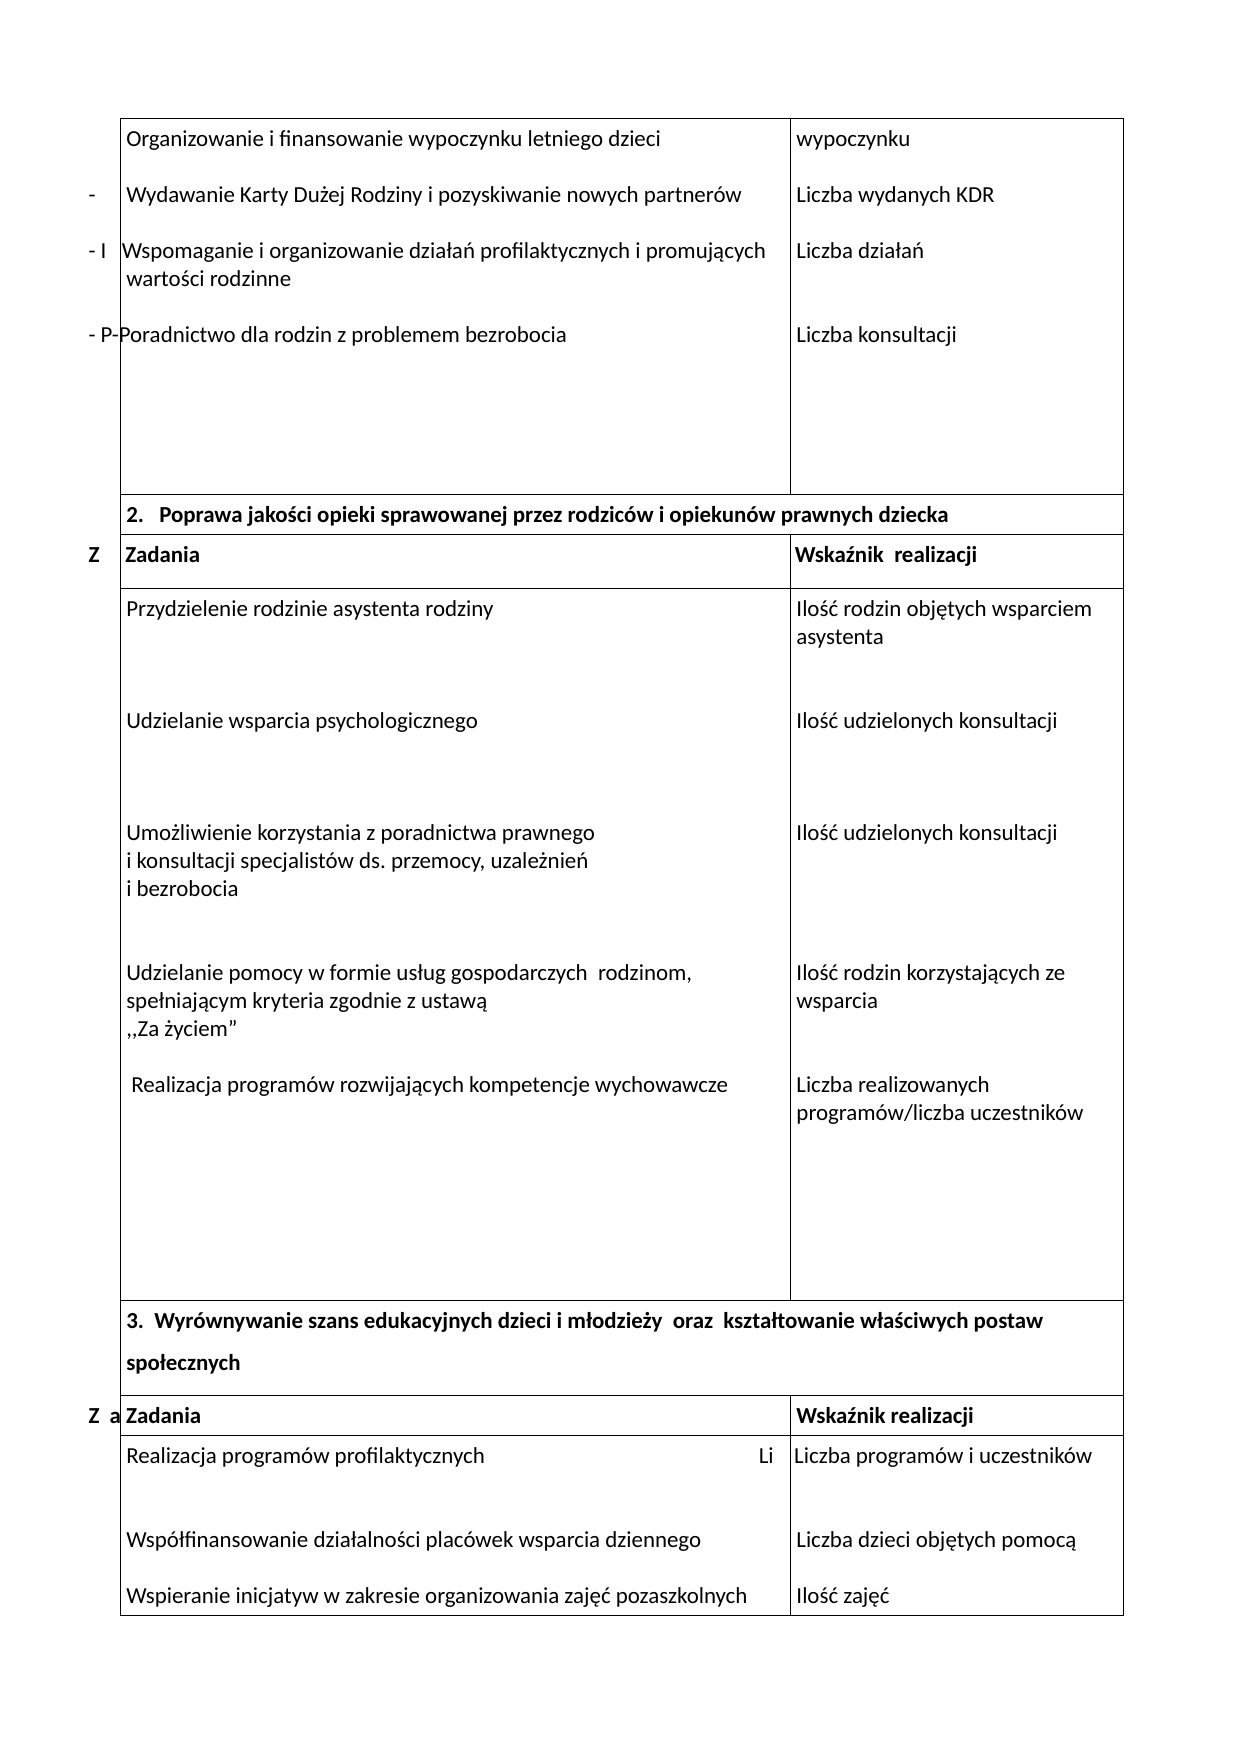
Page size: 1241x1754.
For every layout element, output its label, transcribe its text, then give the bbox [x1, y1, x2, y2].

table_cell Z Zadania [121, 535, 790, 587]
table_cell Realizacja programów profilaktycznych Współfinansowanie działalności placówek wsparcia dziennego Wspieranie inicjatyw w zakresie organizowania zajęć pozaszkolnych [121, 1436, 790, 1615]
table_cell Przydzielenie rodzinie asystenta rodziny Udzielanie wsparcia psychologicznego Umożliwienie korzystania z poradnictwa prawnego i konsultacji specjalistów ds. przemocy, uzależnień i bezrobocia Udzielanie pomocy w formie usług gospodarczych rodzinom, spełniającym kryteria zgodnie z ustawą ,,Za życiem” Realizacja programów rozwijających kompetencje wychowawcze [121, 589, 790, 1300]
table_cell Wskaźnik realizacji [791, 1396, 1123, 1435]
table_cell - Wsparcie finansowe rodzin dostosowane do bieżących potrzeb w formie zasiłków celowych i okresowych. - Umożliwienie korzystania z pomocy rzeczowej (art. gospodarstwa domowego, odzież) Dofinansowanie dzieciom dożywiania w placówkach oświatowych Organizowanie i finansowanie wypoczynku letniego dzieci - Wydawanie Karty Dużej Rodziny i pozyskiwanie nowych partnerów - I Wspomaganie i organizowanie działań profilaktycznych i promujących wartości rodzinne - P-Poradnictwo dla rodzin z problemem bezrobocia - [121, 119, 790, 494]
table_cell 2. Poprawa jakości opieki sprawowanej przez rodziców i opiekunów prawnych dziecka [121, 495, 1123, 534]
table_cell Li Liczba programów i uczestników Liczba dzieci objętych pomocą Ilość zajęć Liczba wolontariuszy i dzieci korzystających [791, 1436, 1123, 1615]
table_cell 3. Wyrównywanie szans edukacyjnych dzieci i młodzieży oraz kształtowanie właściwych postaw społecznych [121, 1301, 1123, 1395]
table_cell Ilość rodzin objętych wsparciem asystenta Ilość udzielonych konsultacji Ilość udzielonych konsultacji Ilość rodzin korzystających ze wsparcia Liczba realizowanych programów/liczba uczestników [791, 589, 1123, 1300]
table_cell Wskaźnik realizacji [791, 535, 1123, 587]
table_cell Z a Zadania [121, 1396, 790, 1435]
table_cell wypoczynku Liczba wydanych KDR Liczba działań Liczba konsultacji [791, 119, 1123, 494]
